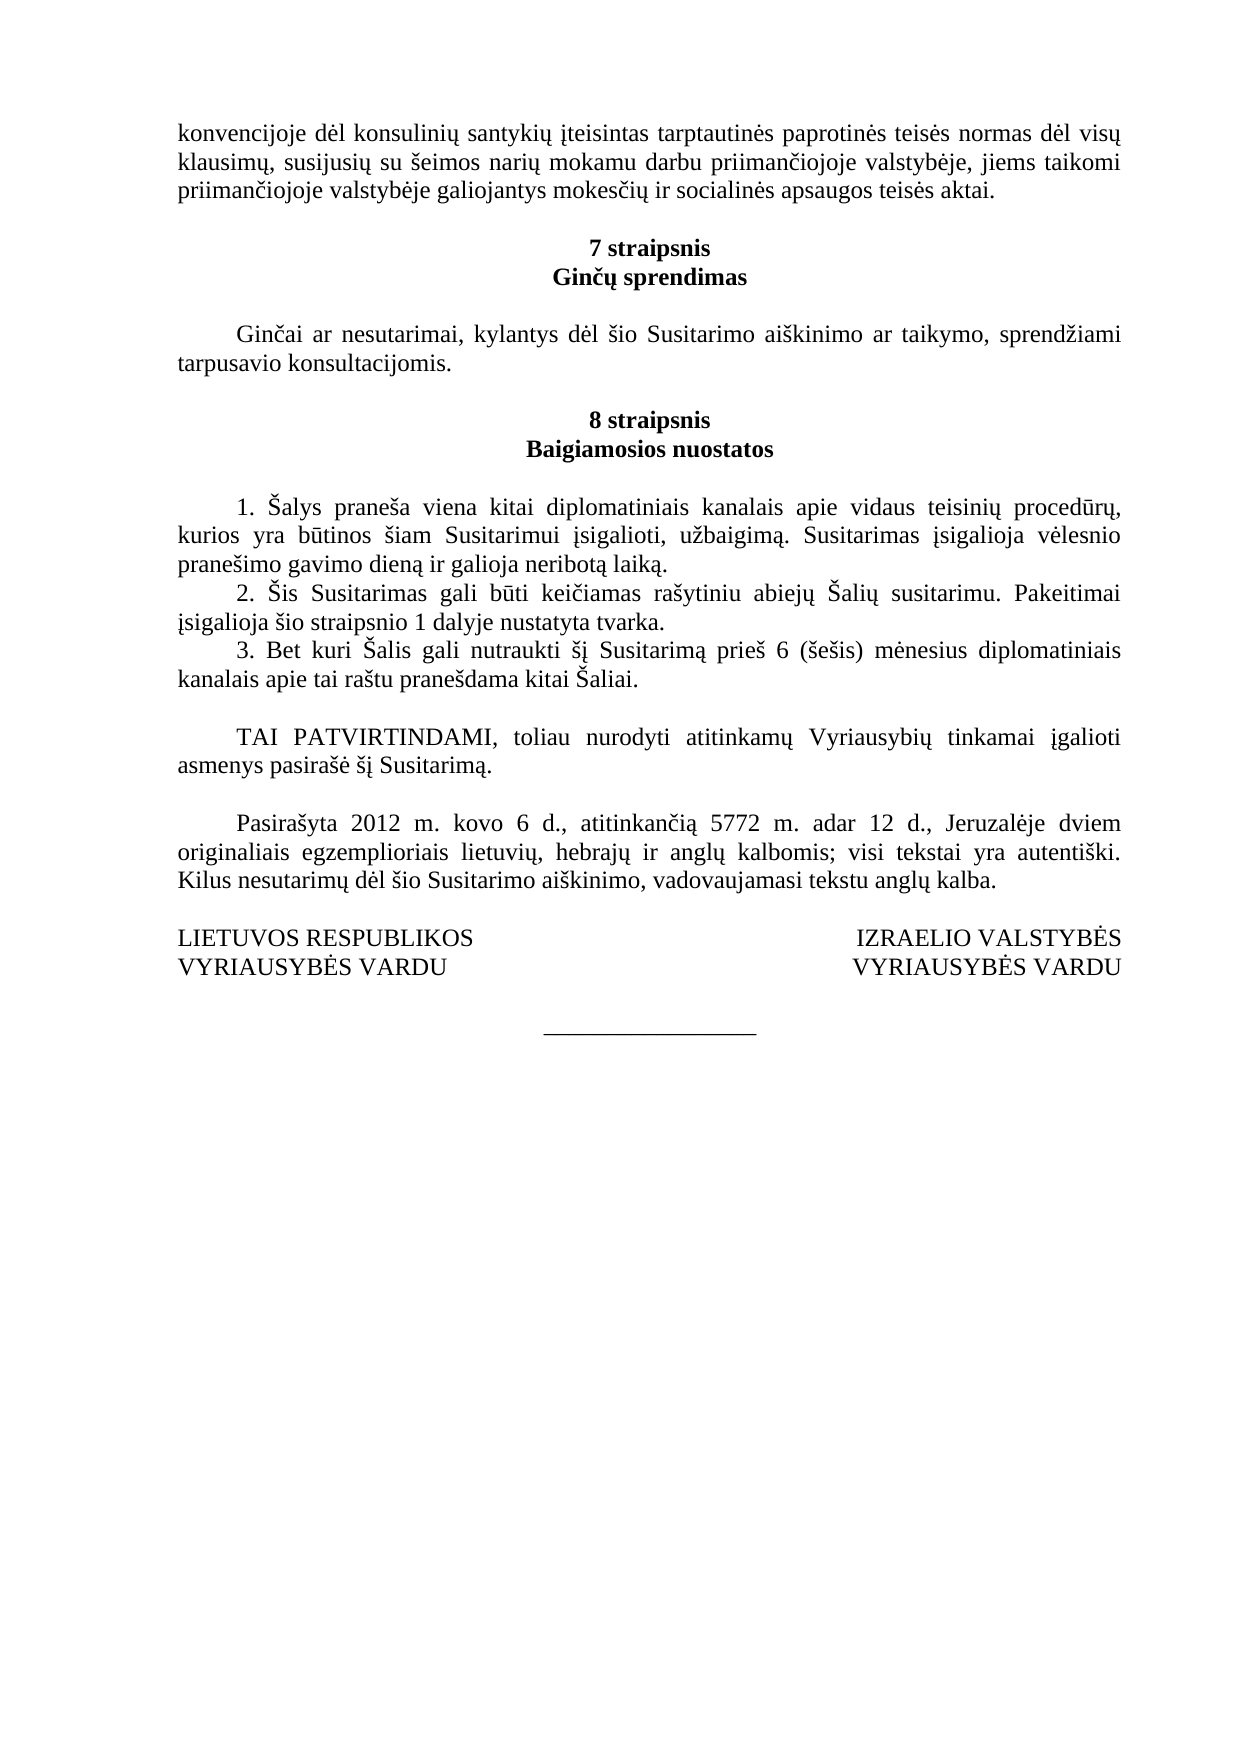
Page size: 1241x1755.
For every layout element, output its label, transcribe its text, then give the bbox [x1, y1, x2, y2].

text 1. Šalys praneša viena kitai diplomatiniais kanalais apie vidaus teisinių procedūrų, kurios yra būtinos šiam Susitarimui įsigalioti, užbaigimą. Susitarimas įsigalioja vėlesnio pranešimo gavimo dieną ir galioja neribotą laiką. [177, 492, 1122, 578]
text TAI PATVIRTINDAMI, toliau nurodyti atitinkamų Vyriausybių tinkamai įgalioti asmenys pasirašė šį Susitarimą. [177, 722, 1122, 779]
text Ginčų sprendimas [177, 262, 1122, 291]
text Lietuvos Respublikos Izraelio Valstybės [177, 923, 1122, 952]
text 3. Bet kuri Šalis gali nutraukti šį Susitarimą prieš 6 (šešis) mėnesius diplomatiniais kanalais apie tai raštu pranešdama kitai Šaliai. [177, 636, 1122, 693]
text Ginčai ar nesutarimai, kylantys dėl šio Susitarimo aiškinimo ar taikymo, sprendžiami tarpusavio konsultacijomis. [177, 319, 1122, 377]
text 8 straipsnis [177, 406, 1122, 434]
text konvencijoje dėl konsulinių santykių įteisintas tarptautinės paprotinės teisės normas dėl visų klausimų, susijusių su šeimos narių mokamu darbu priimančiojoje valstybėje, jiems taikomi priimančiojoje valstybėje galiojantys mokesčių ir socialinės apsaugos teisės aktai. [177, 118, 1122, 204]
text Pasirašyta 2012 m. kovo 6 d., atitinkančią 5772 m. adar 12 d., Jeruzalėje dviem originaliais egzemplioriais lietuvių, hebrajų ir anglų kalbomis; visi tekstai yra autentiški. Kilus nesutarimų dėl šio Susitarimo aiškinimo, vadovaujamasi tekstu anglų kalba. [177, 808, 1122, 894]
text 7 straipsnis [177, 233, 1122, 262]
text _________________ [177, 1009, 1122, 1038]
text Vyriausybės vardu Vyriausybės vardu [177, 952, 1122, 981]
text Baigiamosios nuostatos [177, 434, 1122, 463]
text 2. Šis Susitarimas gali būti keičiamas rašytiniu abiejų Šalių susitarimu. Pakeitimai įsigalioja šio straipsnio 1 dalyje nustatyta tvarka. [177, 578, 1122, 636]
